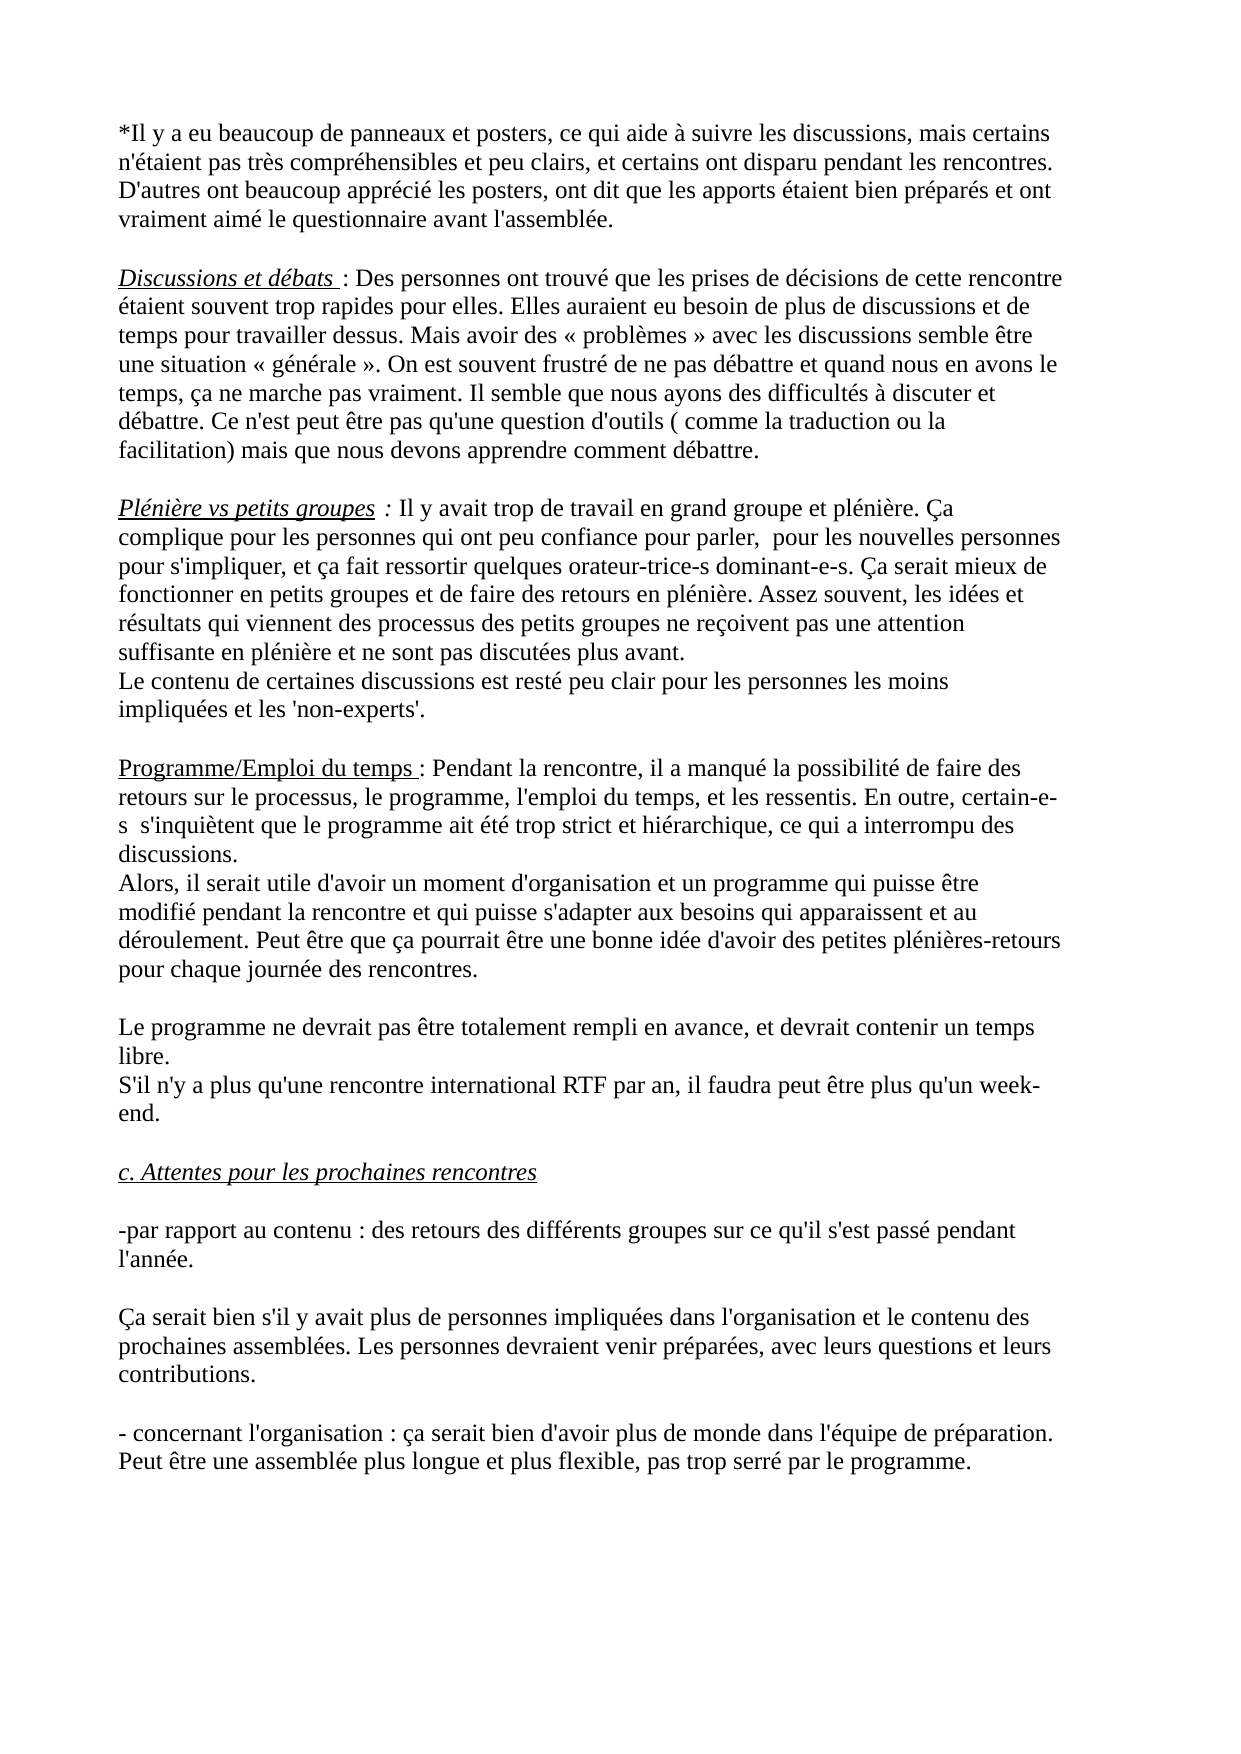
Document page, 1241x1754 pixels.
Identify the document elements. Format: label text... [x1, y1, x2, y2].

text - concernant l'organisation : ça serait bien d'avoir plus de monde dans l'équipe de préparation. Peut être une assemblée plus longue et plus flexible, pas trop serré par le programme. [118, 1418, 1063, 1475]
text *Il y a eu beaucoup de panneaux et posters, ce qui aide à suivre les discussions, mais certains n'étaient pas très compréhensibles et peu clairs, et certains ont disparu pendant les rencontres. D'autres ont beaucoup apprécié les posters, ont dit que les apports étaient bien préparés et ont vraiment aimé le questionnaire avant l'assemblée. [118, 118, 1063, 233]
text Ça serait bien s'il y avait plus de personnes impliquées dans l'organisation et le contenu des prochaines assemblées. Les personnes devraient venir préparées, avec leurs questions et leurs contributions. [118, 1302, 1063, 1388]
text -par rapport au contenu : des retours des différents groupes sur ce qu'il s'est passé pendant l'année. [118, 1215, 1063, 1272]
text Le programme ne devrait pas être totalement rempli en avance, et devrait contenir un temps libre. S'il n'y a plus qu'une rencontre international RTF par an, il faudra peut être plus qu'un week-end. [118, 1012, 1063, 1127]
text Discussions et débats : Des personnes ont trouvé que les prises de décisions de cette rencontre étaient souvent trop rapides pour elles. Elles auraient eu besoin de plus de discussions et de temps pour travailler dessus. Mais avoir des « problèmes » avec les discussions semble être une situation « générale ». On est souvent frustré de ne pas débattre et quand nous en avons le temps, ça ne marche pas vraiment. Il semble que nous ayons des difficultés à discuter et débattre. Ce n'est peut être pas qu'une question d'outils ( comme la traduction ou la facilitation) mais que nous devons apprendre comment débattre. [118, 263, 1063, 464]
text c. Attentes pour les prochaines rencontres [118, 1157, 1063, 1186]
text Plénière vs petits groupes : Il y avait trop de travail en grand groupe et plénière. Ça complique pour les personnes qui ont peu confiance pour parler, pour les nouvelles personnes pour s'impliquer, et ça fait ressortir quelques orateur-trice-s dominant-e-s. Ça serait mieux de fonctionner en petits groupes et de faire des retours en plénière. Assez souvent, les idées et résultats qui viennent des processus des petits groupes ne reçoivent pas une attention suffisante en plénière et ne sont pas discutées plus avant. Le contenu de certaines discussions est resté peu clair pour les personnes les moins impliquées et les 'non-experts'. [118, 493, 1063, 723]
text Programme/Emploi du temps : Pendant la rencontre, il a manqué la possibilité de faire des retours sur le processus, le programme, l'emploi du temps, et les ressentis. En outre, certain-e-s s'inquiètent que le programme ait été trop strict et hiérarchique, ce qui a interrompu des discussions. Alors, il serait utile d'avoir un moment d'organisation et un programme qui puisse être modifié pendant la rencontre et qui puisse s'adapter aux besoins qui apparaissent et au déroulement. Peut être que ça pourrait être une bonne idée d'avoir des petites plénières-retours pour chaque journée des rencontres. [118, 753, 1063, 983]
